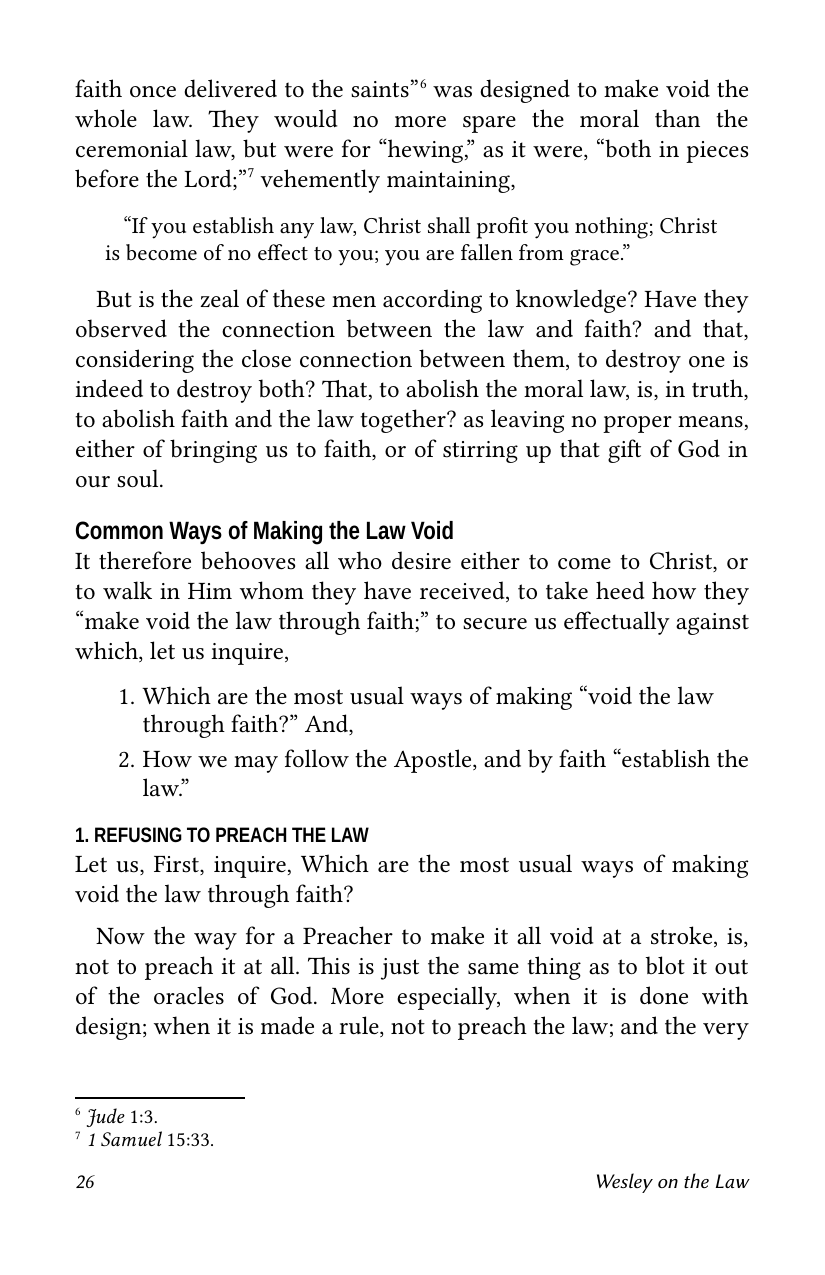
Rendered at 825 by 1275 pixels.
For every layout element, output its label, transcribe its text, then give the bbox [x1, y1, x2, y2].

list How we may follow the Apostle, and by faith “establish the law.” [135, 745, 750, 802]
text Jude 1:3. [75, 1104, 750, 1128]
text 1 Samuel 15:33. [75, 1128, 750, 1152]
text It therefore behooves all who desire either to come to Christ, or to walk in Him whom they have received, to take heed how they “make void the law through faith;” to secure us effectually against which, let us inquire, [75, 547, 750, 666]
list Which are the most usual ways of making “void the law through faith?” And, [135, 682, 750, 739]
text Let us, First, inquire, Which are the most usual ways of making void the law through faith? [75, 850, 750, 908]
text But is the zeal of these men according to knowledge? Have they observed the connection between the law and faith? and that, considering the close connection between them, to destroy one is indeed to destroy both? That, to abolish the moral law, is, in truth, to abolish faith and the law together? as leaving no proper means, either of bringing us to faith, or of stirring up that gift of God in our soul. [75, 285, 750, 493]
subtitle 1. Refusing to Preach the Law [75, 823, 750, 847]
text “If you establish any law, Christ shall profit you nothing; Christ is become of no effect to you; you are fallen from grace.” [105, 213, 720, 266]
text faith once delivered to the saints” was designed to make void the whole law. They would no more spare the moral than the ceremonial law, but were for “hewing,” as it were, “both in pieces before the Lord;” vehemently maintaining, [75, 75, 750, 193]
text Now the way for a Preacher to make it all void at a stroke, is, not to preach it at all. This is just the same thing as to blot it out of the oracles of God. More especially, when it is done with design; when it is made a rule, not to preach the law; and the very [75, 922, 750, 1040]
subtitle Common Ways of Making the Law Void [75, 516, 750, 544]
